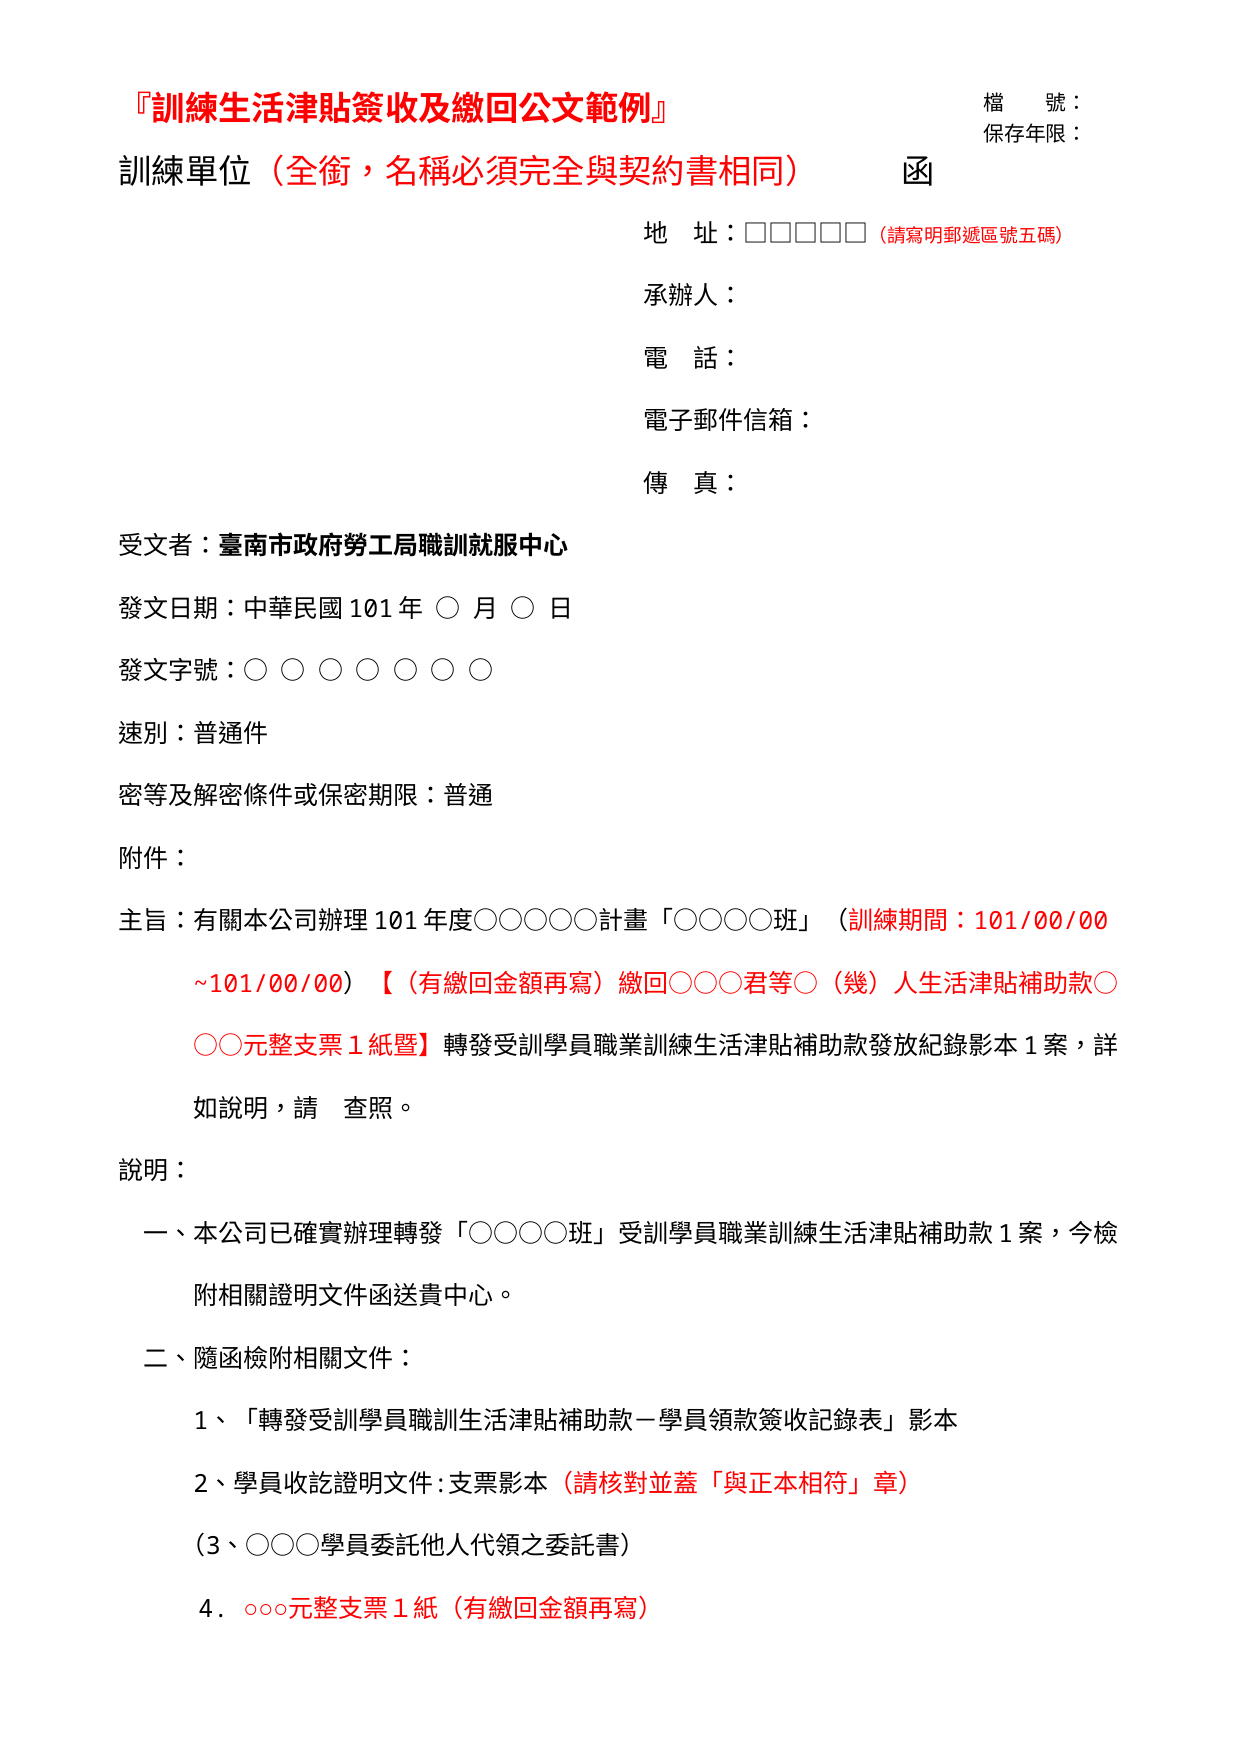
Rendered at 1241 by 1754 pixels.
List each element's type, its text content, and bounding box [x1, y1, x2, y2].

text 一、本公司已確實辦理轉發「○○○○班」受訓學員職業訓練生活津貼補助款1案，今檢附相關證明文件函送貴中心。 [143, 1189, 1122, 1314]
text 地 址：□□□□□（請寫明郵遞區號五碼） [118, 189, 1122, 252]
text 二、隨函檢附相關文件： [143, 1314, 1122, 1377]
text 附件： [118, 814, 1122, 877]
text 『訓練生活津貼簽收及繳回公文範例』 [118, 64, 1122, 127]
text 保存年限： [983, 117, 1091, 147]
text 發文字號：○ ○ ○ ○ ○ ○ ○ [118, 627, 1122, 689]
text 檔 號： [983, 87, 1091, 117]
text 傳 真： [118, 439, 1122, 502]
text 電 話： [118, 314, 1122, 377]
text （3、○○○學員委託他人代領之委託書） [181, 1502, 1122, 1564]
text 主旨：有關本公司辦理101年度○○○○○計畫「○○○○班」（訓練期間：101/00/00 ~101/00/00）【（有繳回金額再寫）繳回○○○君等○（幾）人生活津貼補助款○○○元整支票１紙暨】轉發受訓學員職業訓練生活津貼補助款發放紀錄影本1案，詳如說明，請 查照。 [118, 877, 1122, 1127]
text 承辦人： [118, 252, 1122, 314]
text 4. ○○○元整支票１紙（有繳回金額再寫） [168, 1564, 1122, 1627]
text 1、「轉發受訓學員職訓生活津貼補助款－學員領款簽收記錄表」影本 [193, 1377, 1122, 1439]
text 受文者：臺南市政府勞工局職訓就服中心 [118, 502, 1122, 564]
text 訓練單位（全銜，名稱必須完全與契約書相同） 函 [118, 79, 1122, 189]
text 說明： [118, 1127, 1122, 1189]
text 2、學員收訖證明文件:支票影本（請核對並蓋「與正本相符」章） [193, 1439, 1122, 1502]
text 密等及解密條件或保密期限：普通 [118, 752, 1122, 814]
text 速別：普通件 [118, 689, 1122, 752]
text 發文日期：中華民國101年 ○ 月 ○ 日 [118, 564, 1122, 627]
text 電子郵件信箱： [118, 377, 1122, 439]
